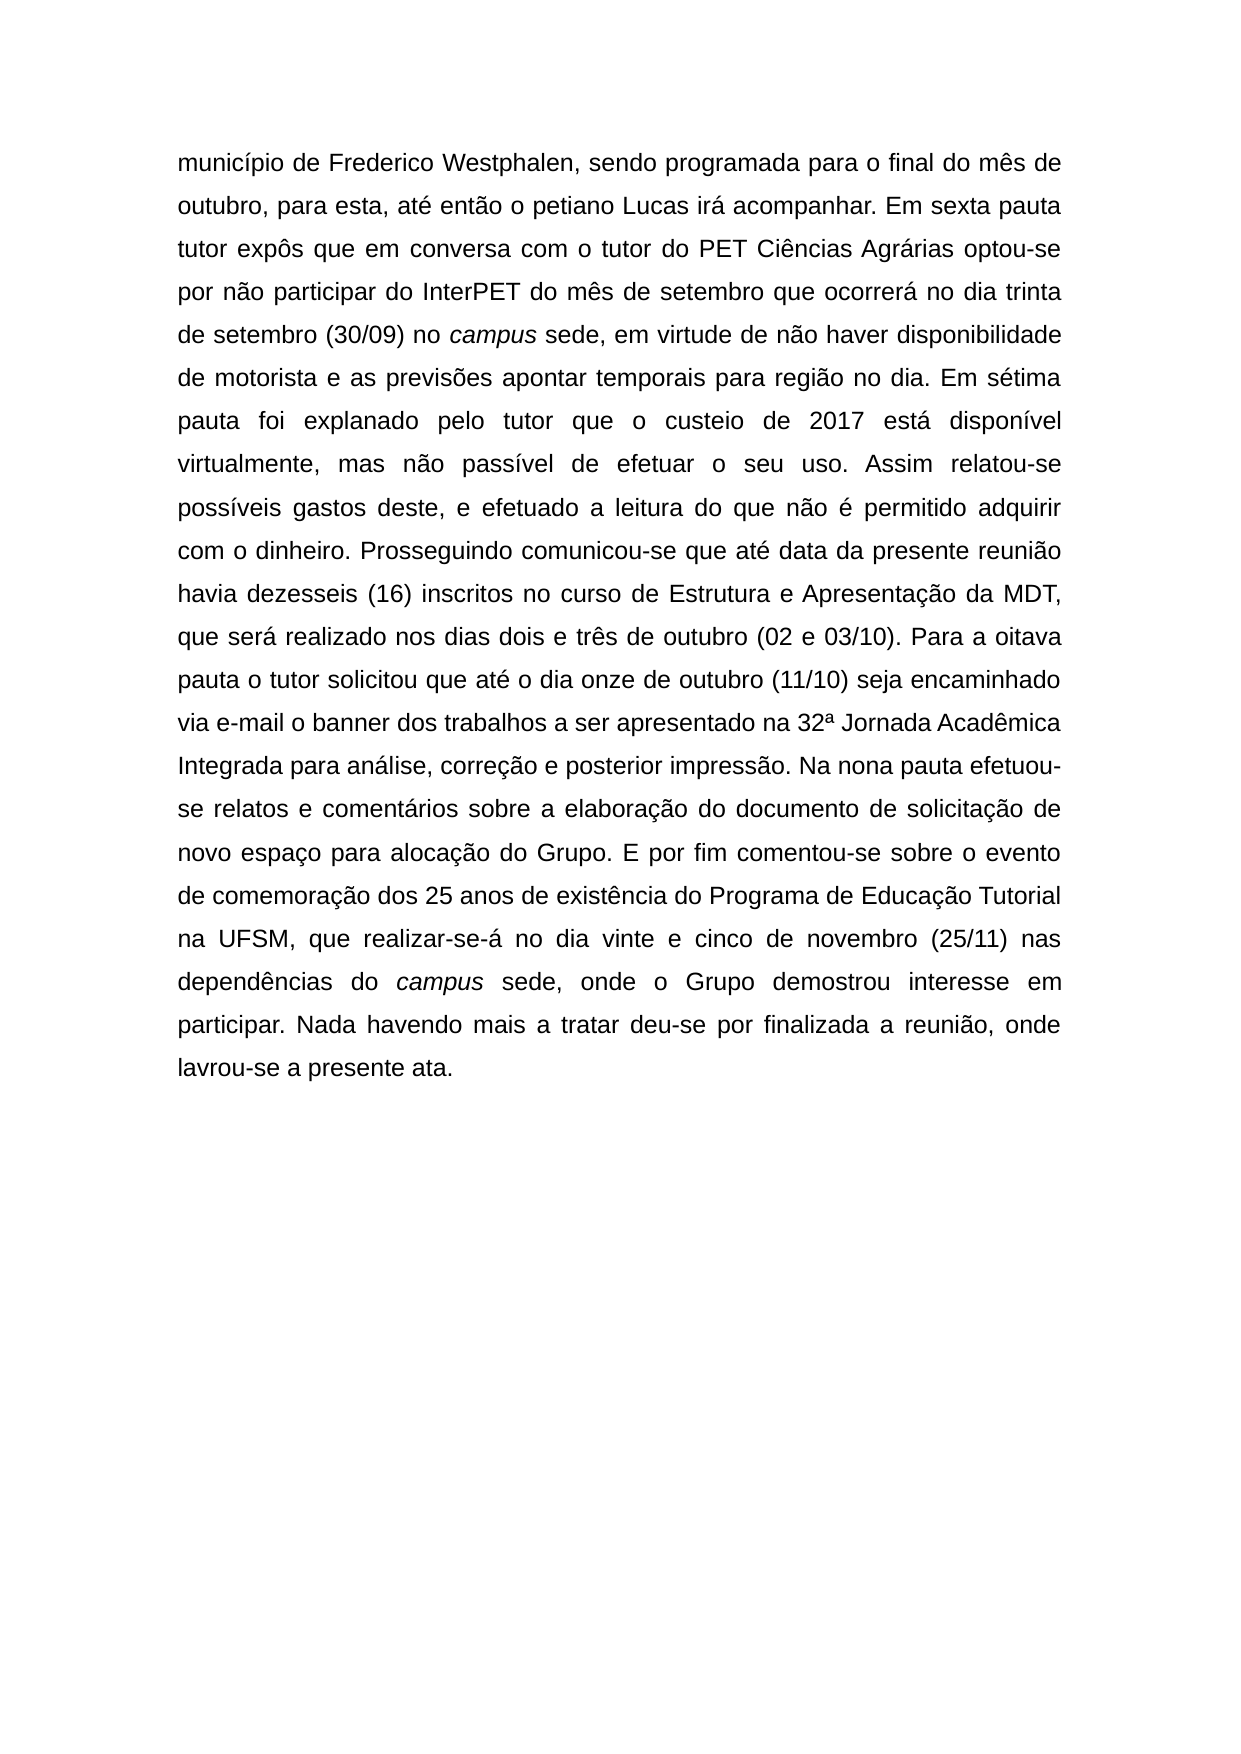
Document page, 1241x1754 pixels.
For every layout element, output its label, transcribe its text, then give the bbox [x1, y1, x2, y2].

text município de Frederico Westphalen, sendo programada para o final do mês de outubro, para esta, até então o petiano Lucas irá acompanhar. Em sexta pauta tutor expôs que em conversa com o tutor do PET Ciências Agrárias optou-se por não participar do InterPET do mês de setembro que ocorrerá no dia trinta de setembro (30/09) no campus sede, em virtude de não haver disponibilidade de motorista e as previsões apontar temporais para região no dia. Em sétima pauta foi explanado pelo tutor que o custeio de 2017 está disponível virtualmente, mas não passível de efetuar o seu uso. Assim relatou-se possíveis gastos deste, e efetuado a leitura do que não é permitido adquirir com o dinheiro. Prosseguindo comunicou-se que até data da presente reunião havia dezesseis (16) inscritos no curso de Estrutura e Apresentação da MDT, que será realizado nos dias dois e três de outubro (02 e 03/10). Para a oitava pauta o tutor solicitou que até o dia onze de outubro (11/10) seja encaminhado via e-mail o banner dos trabalhos a ser apresentado na 32ª Jornada Acadêmica Integrada para análise, correção e posterior impressão. Na nona pauta efetuou-se relatos e comentários sobre a elaboração do documento de solicitação de novo espaço para alocação do Grupo. E por fim comentou-se sobre o evento de comemoração dos 25 anos de existência do Programa de Educação Tutorial na UFSM, que realizar-se-á no dia vinte e cinco de novembro (25/11) nas dependências do campus sede, onde o Grupo demostrou interesse em participar. Nada havendo mais a tratar deu-se por finalizada a reunião, onde lavrou-se a presente ata. [177, 148, 1063, 1082]
